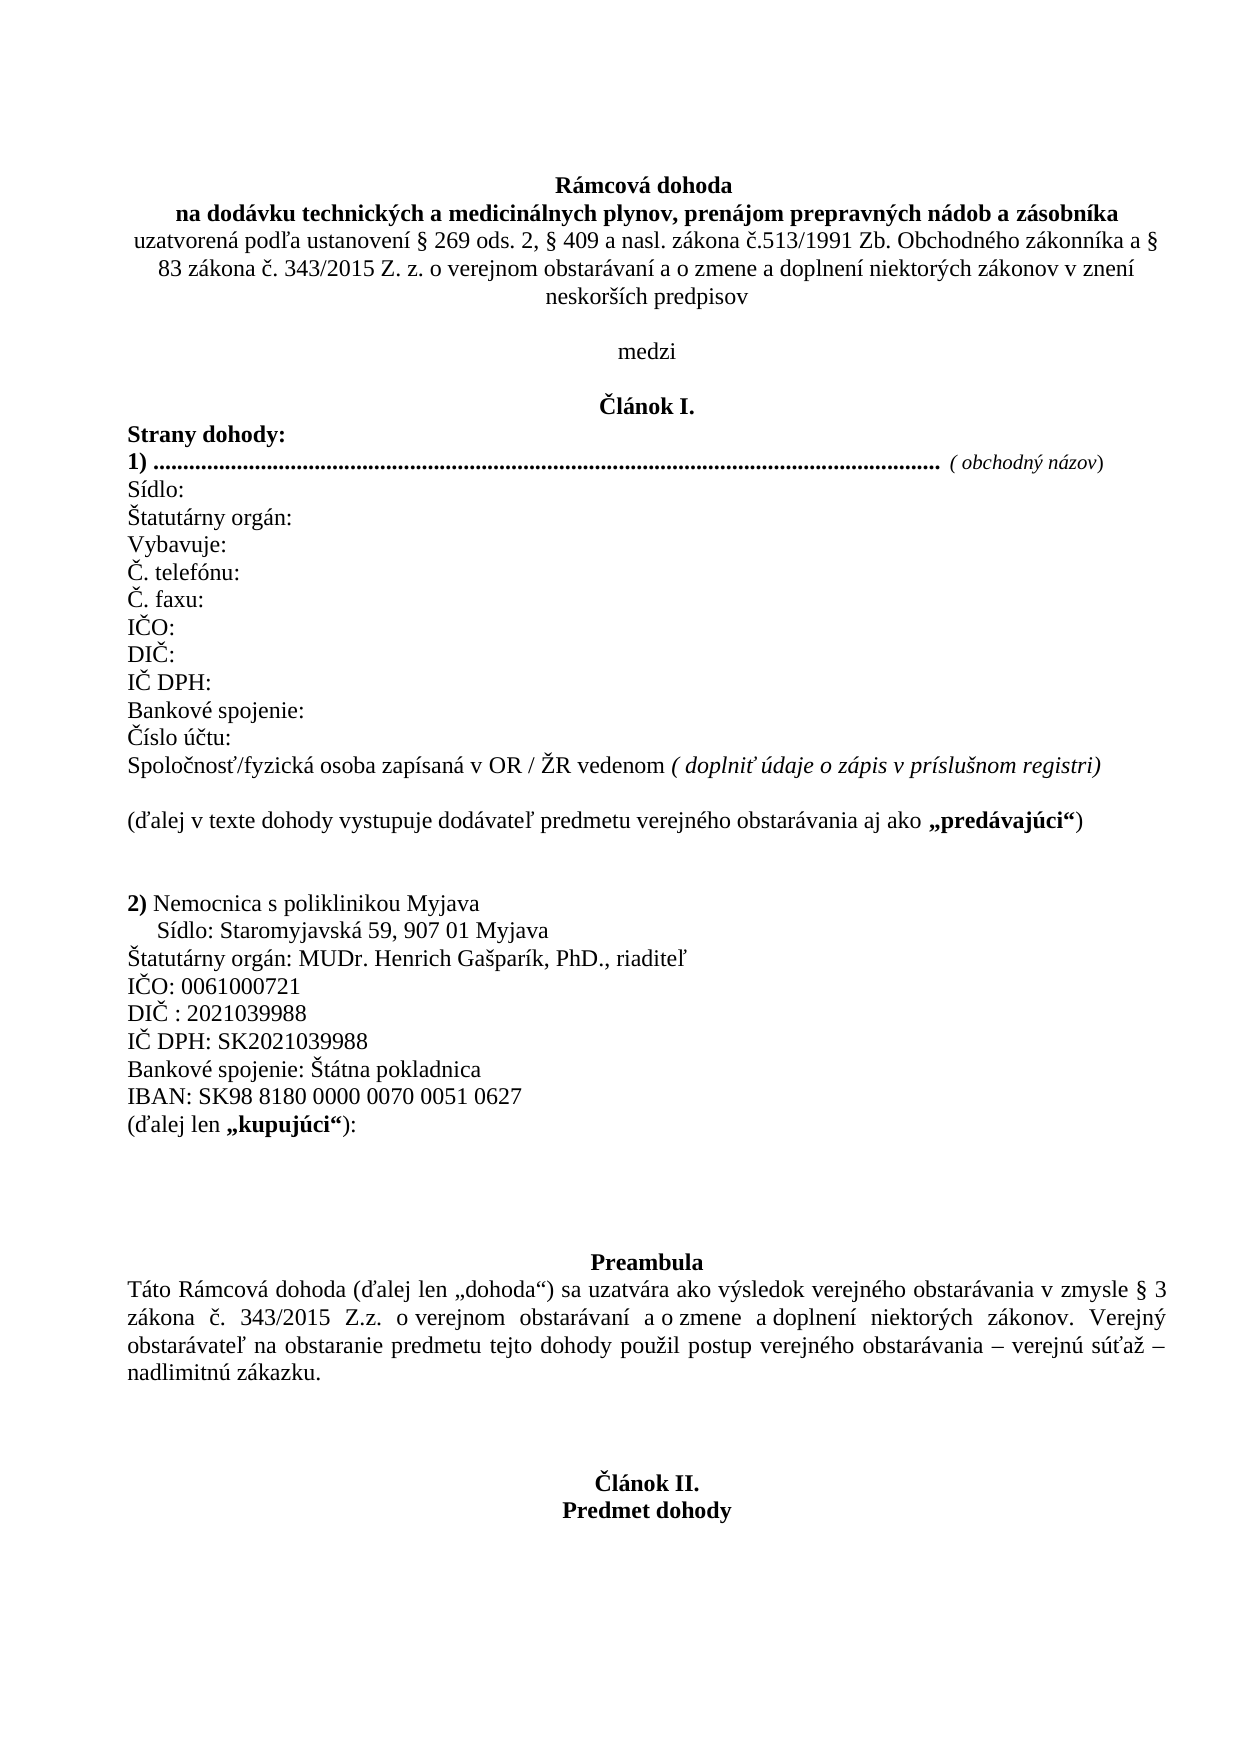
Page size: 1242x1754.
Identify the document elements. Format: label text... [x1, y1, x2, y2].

text Č. telefónu: [127, 558, 1167, 585]
text IČ DPH: SK2021039988 [127, 1027, 1167, 1054]
text DIČ : 2021039988 [127, 999, 1167, 1027]
text 2) Nemocnica s poliklinikou Myjava [127, 889, 1167, 917]
text IČ DPH: [127, 668, 1167, 696]
text Strany dohody: [127, 420, 1167, 447]
text Sídlo: [127, 475, 1167, 502]
text Predmet dohody [127, 1496, 1167, 1524]
text Štatutárny orgán: [127, 502, 1167, 530]
text Bankové spojenie: [127, 696, 1167, 723]
text uzatvorená podľa ustanovení § 269 ods. 2, § 409 a nasl. zákona č.513/1991 Zb. Obchodného zákonníka a § 83 zákona č. 343/2015 Z. z. o verejnom obstarávaní a o zmene a doplnení niektorých zákonov v znení neskorších predpisov [127, 226, 1167, 309]
text Štatutárny orgán: MUDr. Henrich Gašparík, PhD., riaditeľ [127, 944, 1167, 972]
text medzi [127, 337, 1167, 364]
text 1) .................................................................................................................................... ( obchodný názov) [127, 447, 1167, 475]
text Spoločnosť/fyzická osoba zapísaná v OR / ŽR vedenom ( doplniť údaje o zápis v príslušnom registri) [127, 751, 1167, 778]
text Bankové spojenie: Štátna pokladnica [127, 1054, 1167, 1082]
text IČO: [127, 613, 1167, 641]
text Vybavuje: [127, 530, 1167, 558]
text Sídlo: Staromyjavská 59, 907 01 Myjava [127, 917, 1167, 944]
text Č. faxu: [127, 585, 1167, 613]
text na dodávku technických a medicinálnych plynov, prenájom prepravných nádob a zásobníka [127, 199, 1167, 226]
text (ďalej v texte dohody vystupuje dodávateľ predmetu verejného obstarávania aj ako „predávajúci“) [127, 806, 1167, 834]
text DIČ: [127, 641, 1167, 668]
text IBAN: SK98 8180 0000 0070 0051 0627 [127, 1082, 1167, 1110]
text (ďalej len „kupujúci“): [127, 1110, 1167, 1137]
text Rámcová dohoda [127, 171, 1167, 199]
text Číslo účtu: [127, 723, 1167, 751]
text Preambula [127, 1248, 1167, 1275]
text Článok II. [127, 1469, 1167, 1496]
text Táto Rámcová dohoda (ďalej len „dohoda“) sa uzatvára ako výsledok verejného obstarávania v zmysle § 3 zákona č. 343/2015 Z.z. o verejnom obstarávaní a o zmene a doplnení niektorých zákonov. Verejný obstarávateľ na obstaranie predmetu tejto dohody použil postup verejného obstarávania – verejnú súťaž – nadlimitnú zákazku. [127, 1275, 1167, 1386]
text Článok I. [127, 392, 1167, 420]
text IČO: 0061000721 [127, 972, 1167, 999]
